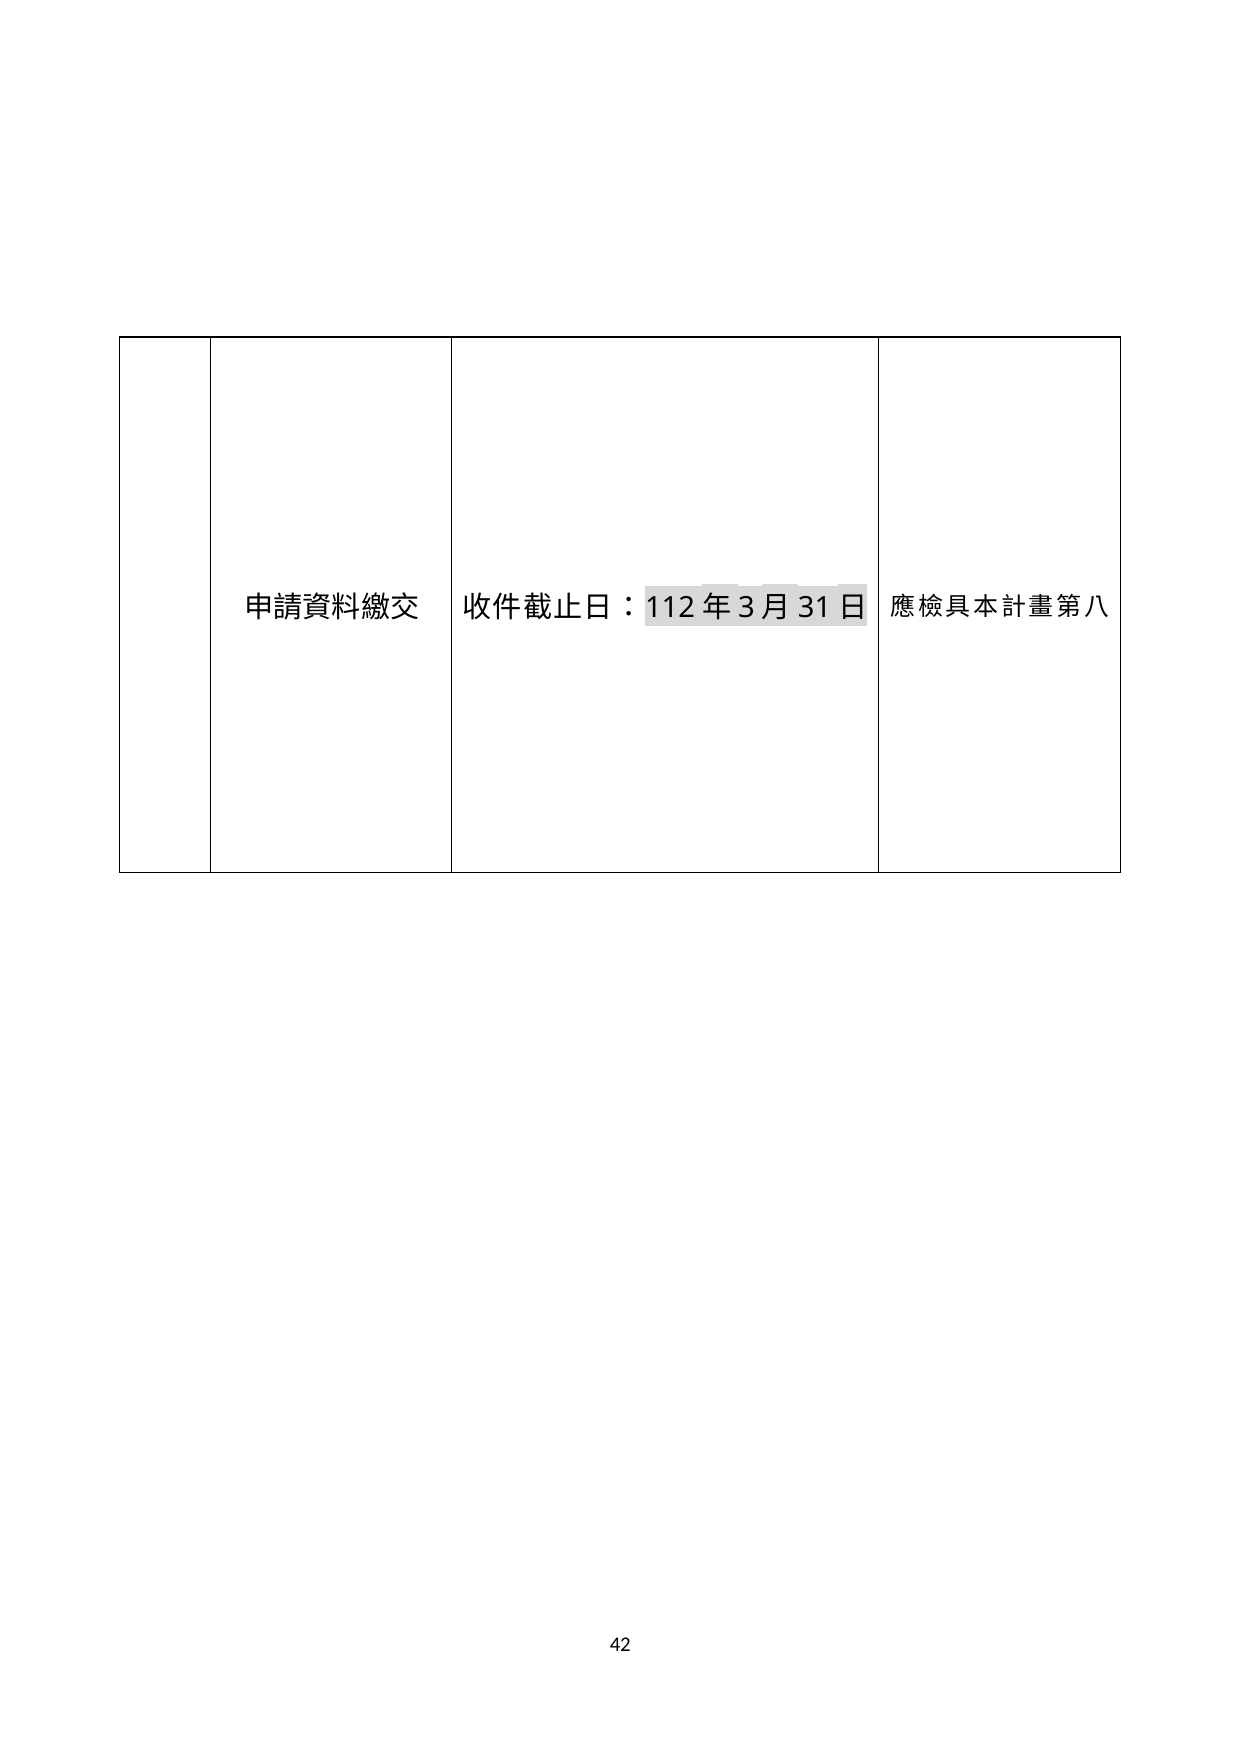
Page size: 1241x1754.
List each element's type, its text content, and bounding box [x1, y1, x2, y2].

table_cell [120, 338, 210, 872]
table_cell 收件截止日：112年3月31日 [452, 338, 878, 872]
table_cell 申請資料繳交 [211, 338, 451, 872]
table_cell 應檢具本計畫第八 [879, 338, 1120, 872]
